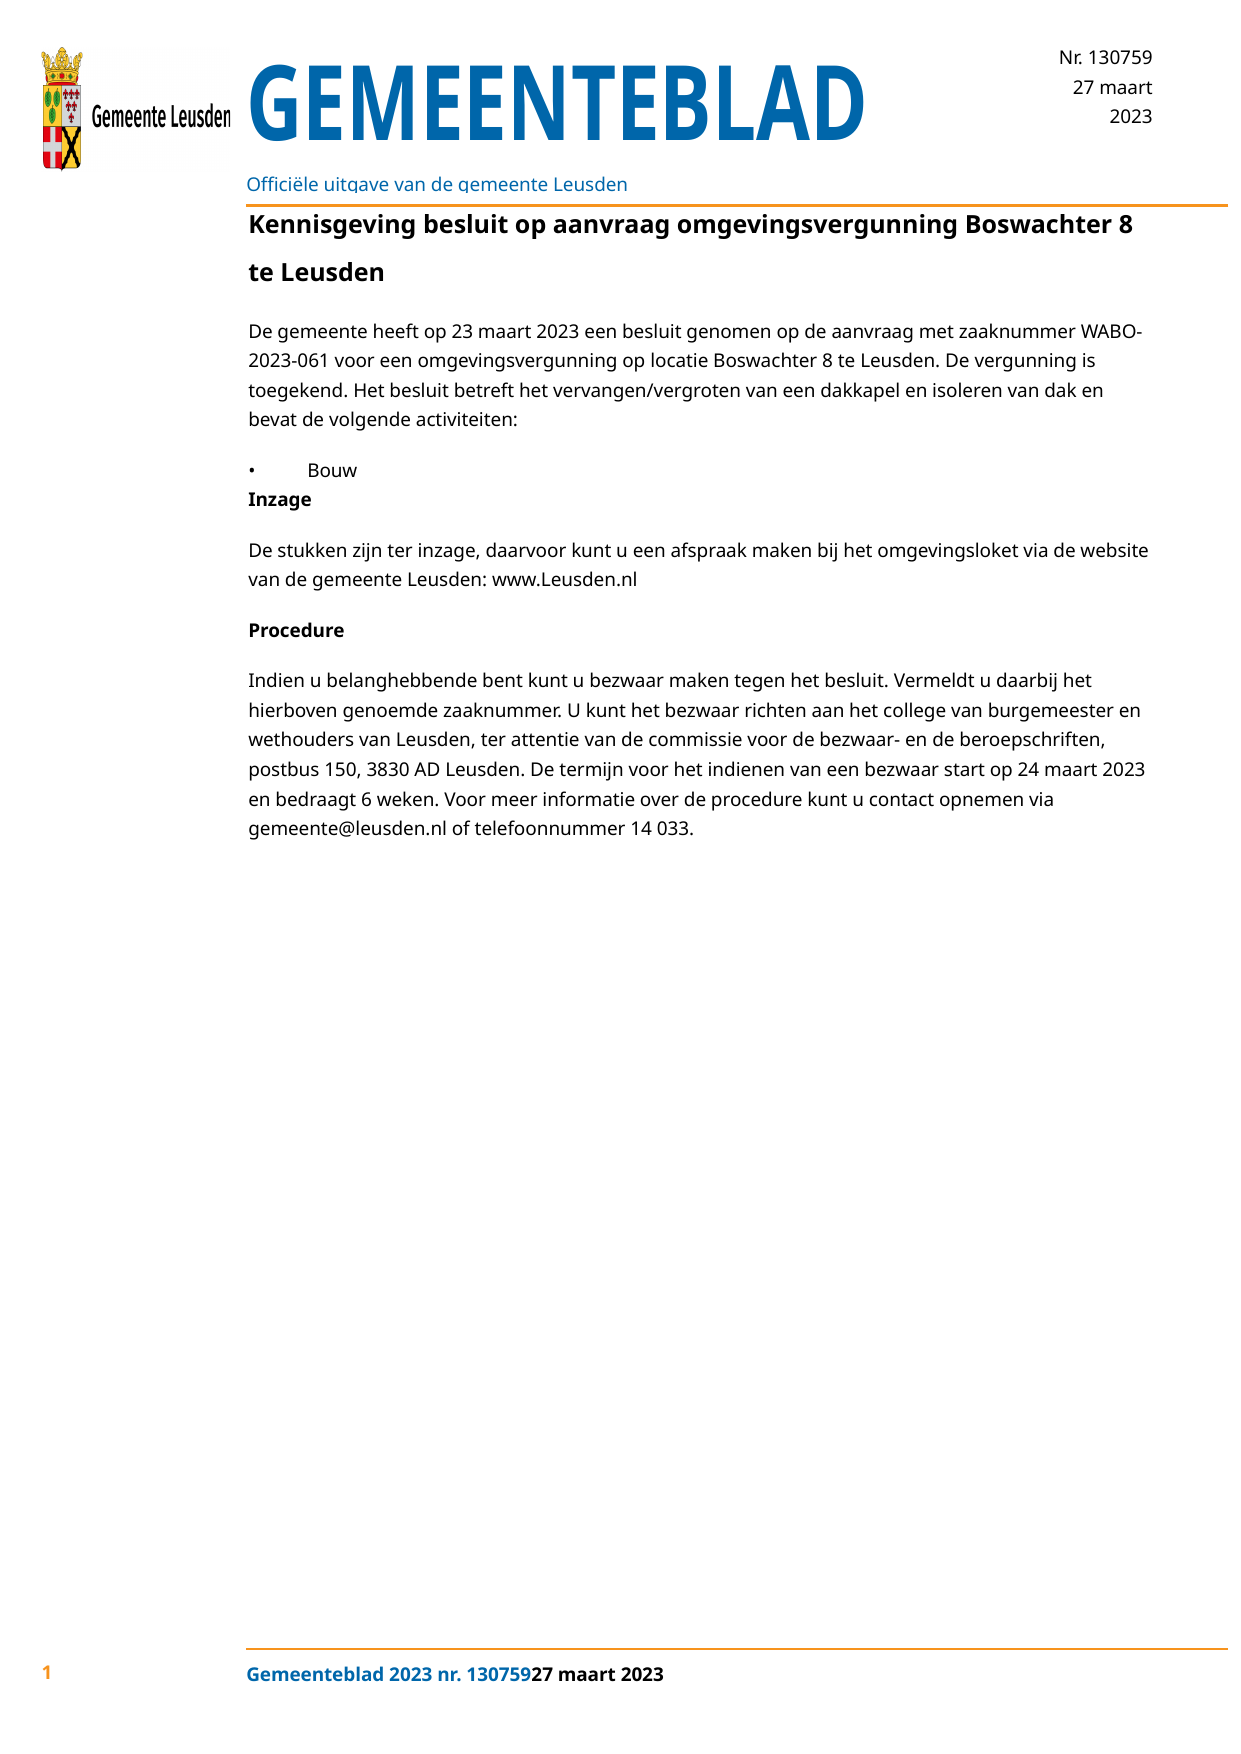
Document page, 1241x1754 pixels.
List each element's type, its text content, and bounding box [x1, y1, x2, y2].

text Inzage [248, 487, 1152, 512]
list Bouw [248, 457, 1152, 483]
picture [41, 47, 231, 172]
text Procedure [248, 617, 1152, 643]
text Kennisgeving besluit op aanvraag omgevingsvergunning Boswachter 8 te Leusden [248, 207, 1152, 288]
text Indien u belanghebbende bent kunt u bezwaar maken tegen het besluit. Vermeldt u daarbij het hierboven genoemde zaaknummer. U kunt het bezwaar richten aan het college van burgemeester en wethouders van Leusden, ter attentie van de commissie voor de bezwaar- en de beroepschriften, postbus 150, 3830 AD Leusden. De termijn voor het indienen van een bezwaar start op 24 maart 2023 en bedraagt 6 weken. Voor meer informatie over de procedure kunt u contact opnemen via gemeente@leusden.nl of telefoonnummer 14 033. [248, 667, 1152, 841]
text De gemeente heeft op 23 maart 2023 een besluit genomen op de aanvraag met zaaknummer WABO-2023-061 voor een omgevingsvergunning op locatie Boswachter 8 te Leusden. De vergunning is toegekend. Het besluit betreft het vervangen/vergroten van een dakkapel en isoleren van dak en bevat de volgende activiteiten: [248, 318, 1152, 432]
text De stukken zijn ter inzage, daarvoor kunt u een afspraak maken bij het omgevingsloket via de website van de gemeente Leusden: www.Leusden.nl [248, 537, 1152, 592]
